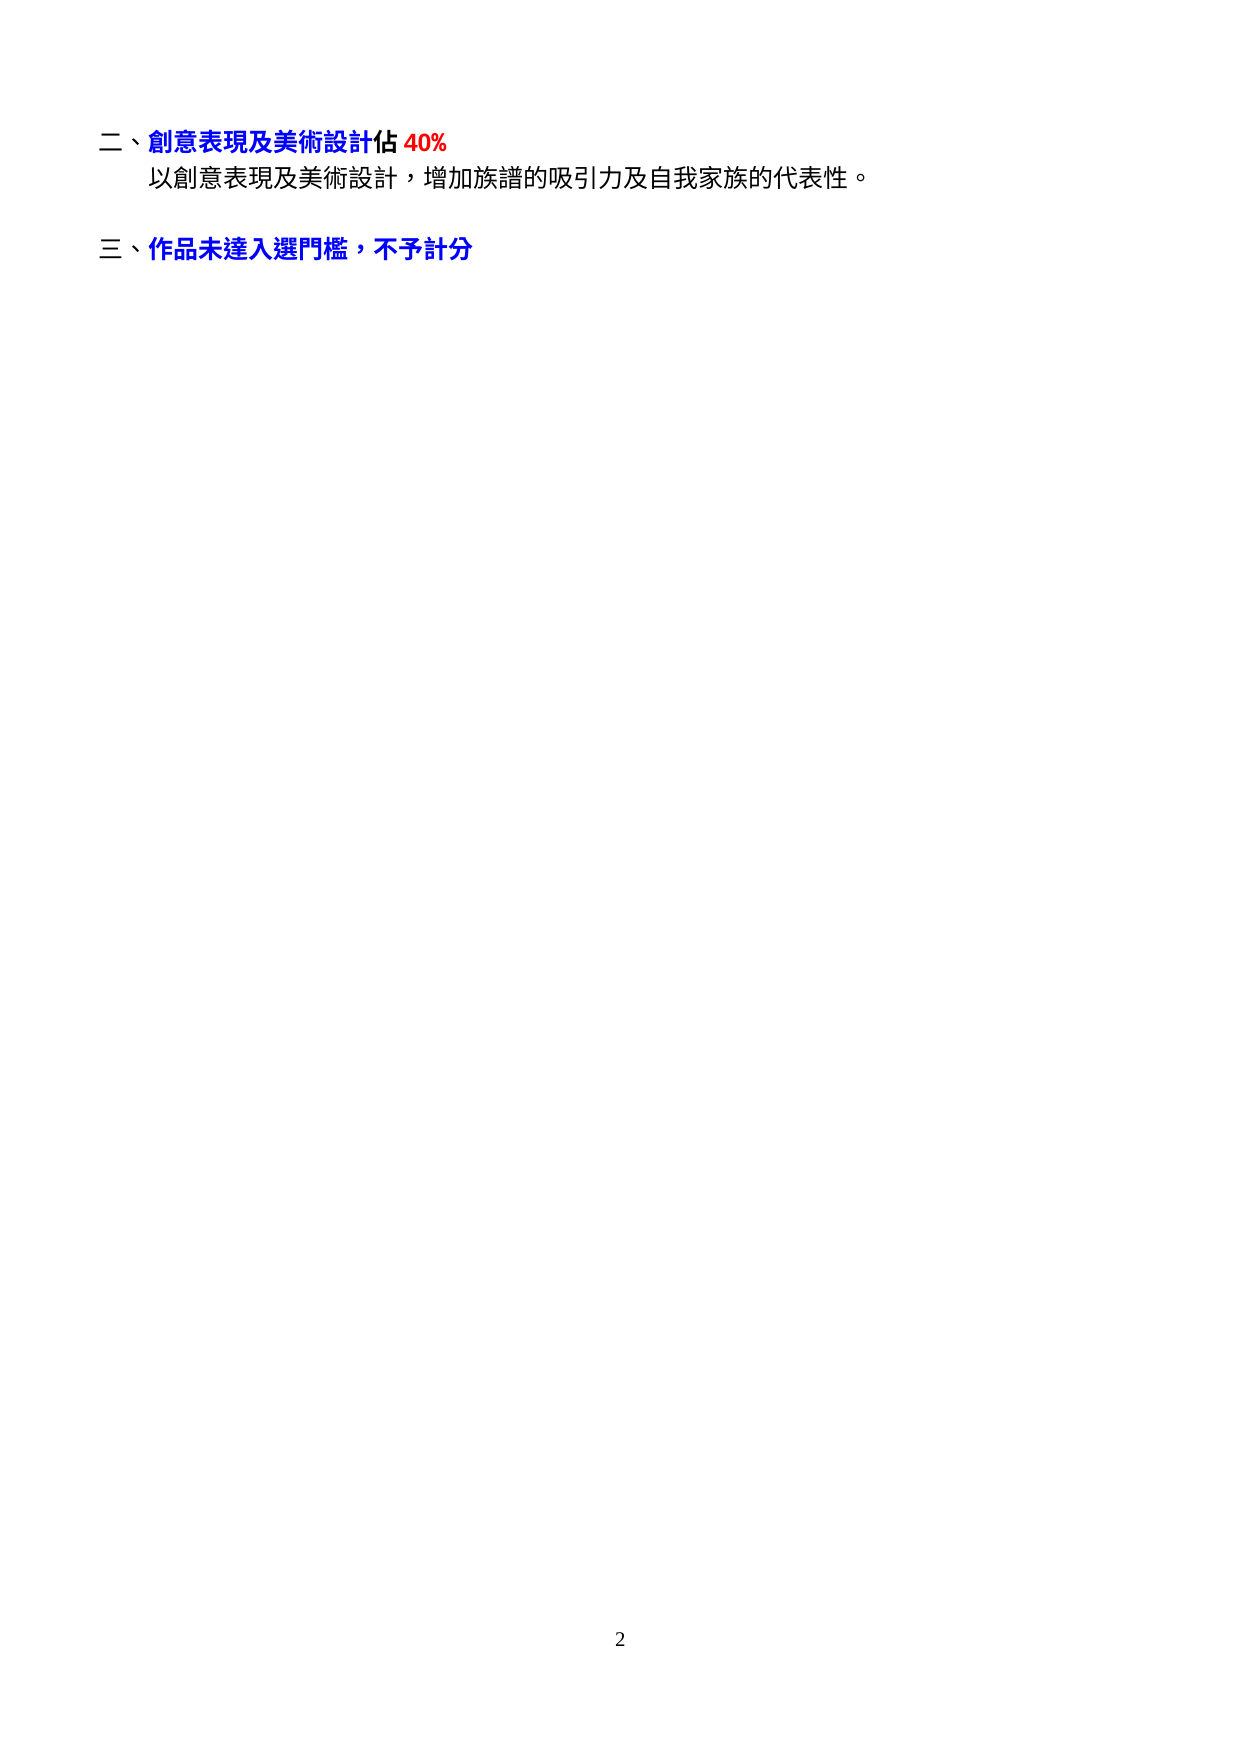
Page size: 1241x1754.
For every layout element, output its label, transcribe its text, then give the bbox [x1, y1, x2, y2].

text 以創意表現及美術設計，增加族譜的吸引力及自我家族的代表性。 [138, 159, 1152, 195]
text 三、作品未達入選門檻，不予計分 [98, 229, 1152, 266]
text 二、創意表現及美術設計佔40% [98, 123, 1152, 159]
